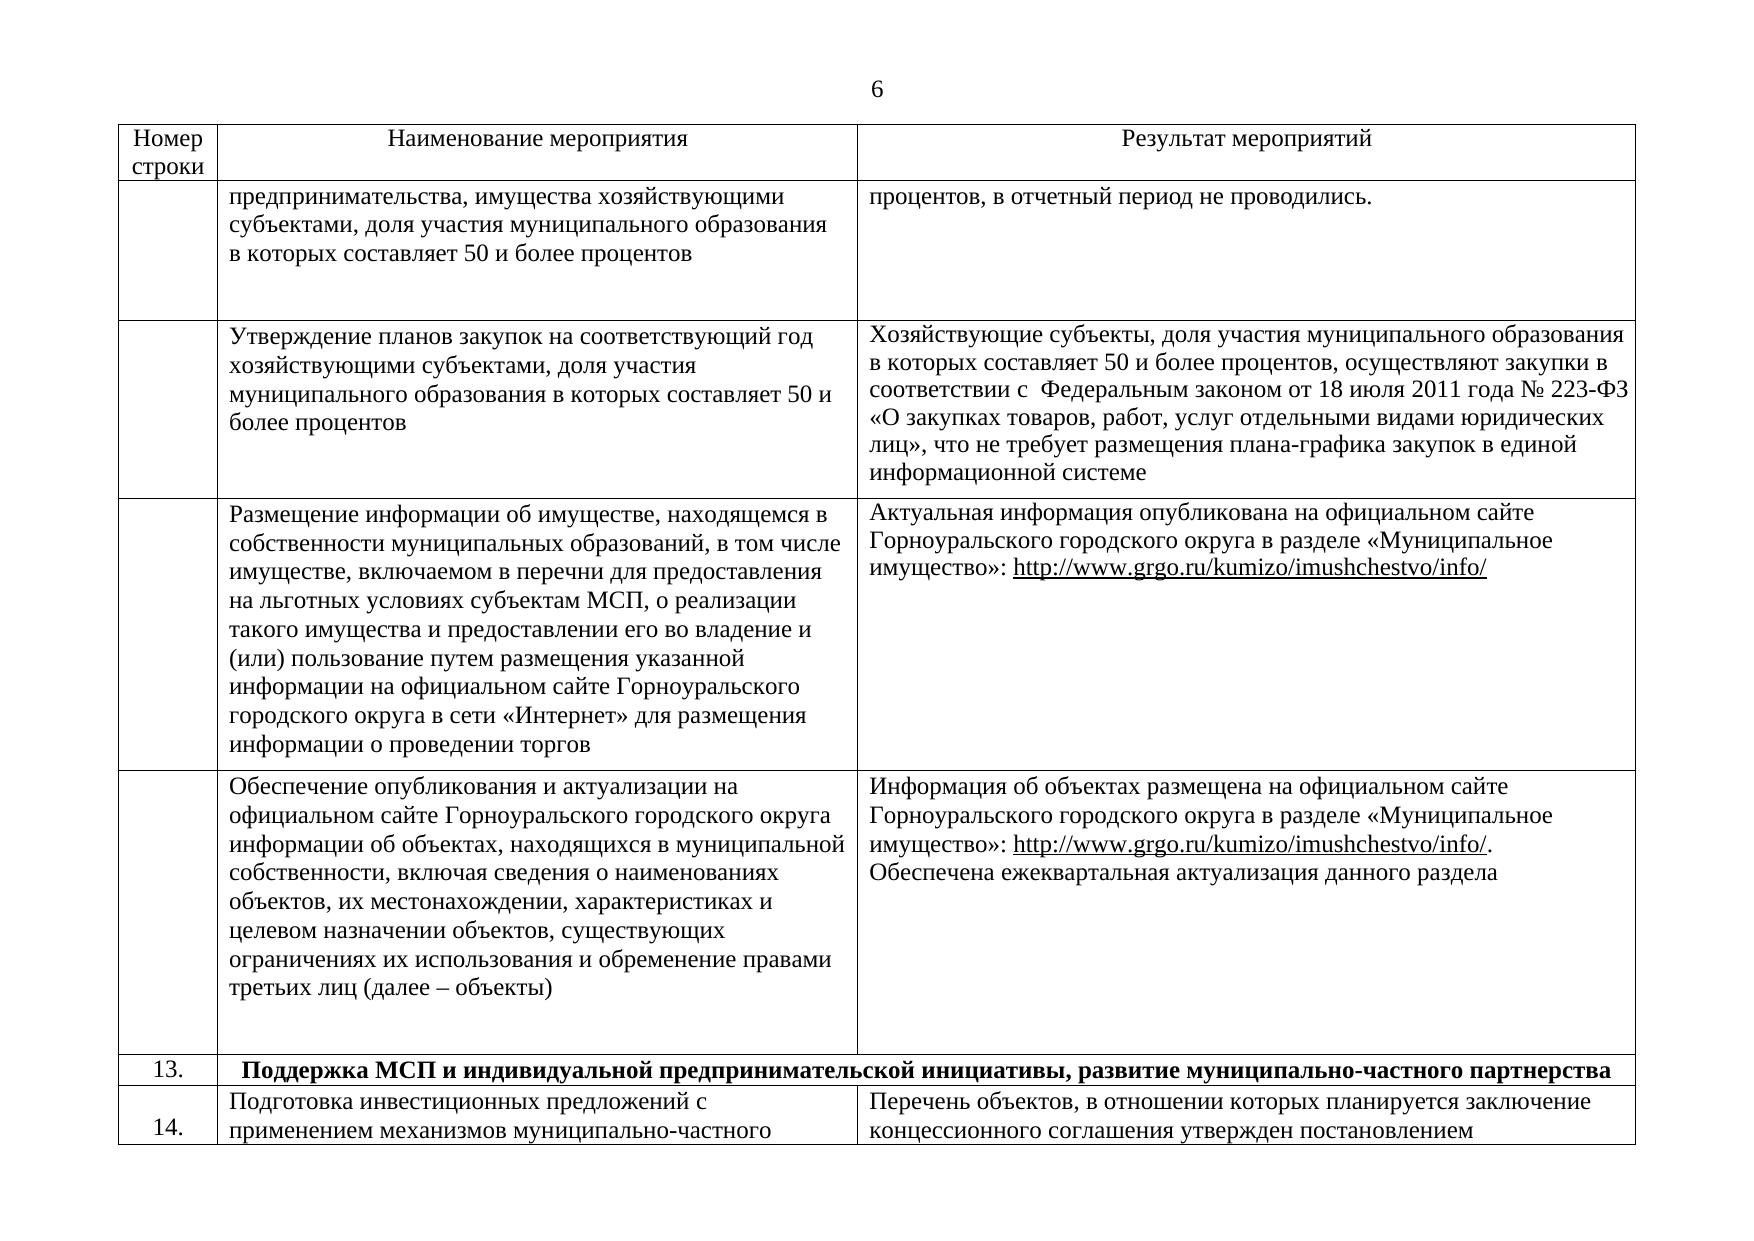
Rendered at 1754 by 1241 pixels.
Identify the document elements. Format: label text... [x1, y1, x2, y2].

table_cell Подготовка инвестиционных предложений с применением механизмов муниципально-частного [218, 1086, 857, 1144]
table_cell 14. [119, 1086, 217, 1144]
table_cell процентов, в отчетный период не проводились. [858, 181, 1635, 320]
table_cell Поддержка МСП и индивидуальной предпринимательской инициативы, развитие муниципально-частного партнерства [218, 1055, 1635, 1085]
table_cell Хозяйствующие субъекты, доля участия муниципального образования в которых составляет 50 и более процентов, осуществляют закупки в соответствии с Федеральным законом от 18 июля 2011 года № 223-ФЗ «О закупках товаров, работ, услуг отдельными видами юридических лиц», что не требует размещения плана-графика закупок в единой информационной системе [858, 321, 1635, 498]
table_cell Обеспечение опубликования и актуализации на официальном сайте Горноуральского городского округа информации об объектах, находящихся в муниципальной собственности, включая сведения о наименованиях объектов, их местонахождении, характеристиках и целевом назначении объектов, существующих ограничениях их использования и обременение правами третьих лиц (далее – объекты) [218, 771, 857, 1054]
table_header Результат мероприятий [858, 125, 1635, 180]
table_cell Утверждение планов закупок на соответствующий год хозяйствующими субъектами, доля участия муниципального образования в которых составляет 50 и более процентов [218, 321, 857, 498]
table_cell [119, 771, 217, 1054]
table_cell [119, 181, 217, 320]
table_cell предпринимательства, имущества хозяйствующими субъектами, доля участия муниципального образования в которых составляет 50 и более процентов [218, 181, 857, 320]
table_cell Информация об объектах размещена на официальном сайте Горноуральского городского округа в разделе «Муниципальное имущество»: http://www.grgo.ru/kumizo/imushchestvo/info/. Обеспечена ежеквартальная актуализация данного раздела [858, 771, 1635, 1054]
table_cell Размещение информации об имуществе, находящемся в собственности муниципальных образований, в том числе имуществе, включаемом в перечни для предоставления на льготных условиях субъектам МСП, о реализации такого имущества и предоставлении его во владение и (или) пользование путем размещения указанной информации на официальном сайте Горноуральского городского округа в сети «Интернет» для размещения информации о проведении торгов [218, 499, 857, 770]
table_cell [119, 321, 217, 498]
table_header Наименование мероприятия [218, 125, 857, 180]
table_cell 13. [119, 1055, 217, 1085]
table_header Номер строки [119, 125, 217, 180]
table_cell [119, 499, 217, 770]
table_cell Перечень объектов, в отношении которых планируется заключение концессионного соглашения утвержден постановлением [858, 1086, 1635, 1144]
table_cell Актуальная информация опубликована на официальном сайте Горноуральского городского округа в разделе «Муниципальное имущество»: http://www.grgo.ru/kumizo/imushchestvo/info/ [858, 499, 1635, 770]
